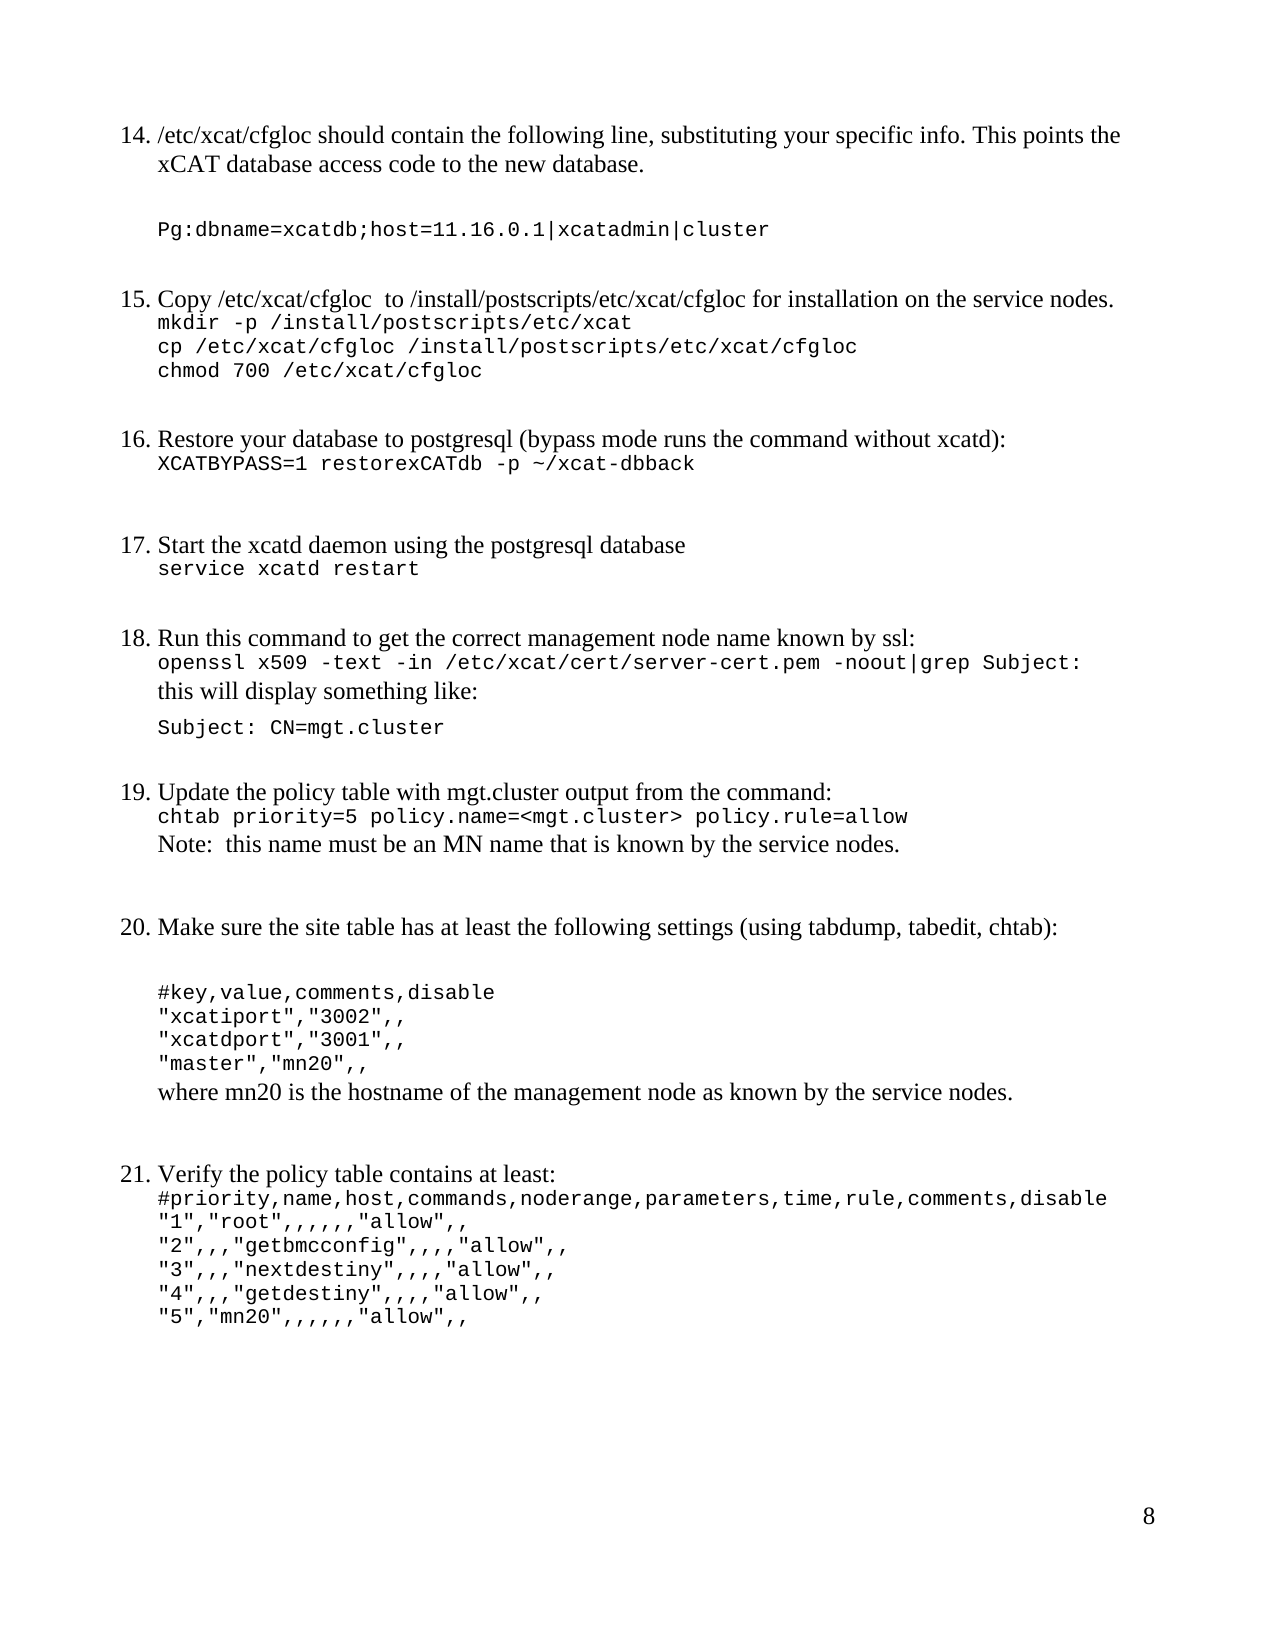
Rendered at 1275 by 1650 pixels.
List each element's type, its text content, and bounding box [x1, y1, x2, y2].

text XCATBYPASS=1 restorexCATdb -p ~/xcat-dbback [157, 453, 1155, 477]
text openssl x509 -text -in /etc/xcat/cert/server-cert.pem -noout|grep Subject: [157, 652, 1155, 676]
text this will display something like: [157, 676, 1155, 704]
text service xcatd restart [157, 558, 1155, 582]
text chmod 700 /etc/xcat/cfgloc [157, 360, 1155, 383]
text mkdir -p /install/postscripts/etc/xcat [157, 312, 1155, 336]
text chtab priority=5 policy.name=<mgt.cluster> policy.rule=allow [157, 806, 1155, 829]
text "4",,,"getdestiny",,,,"allow",, [157, 1282, 1155, 1306]
list /etc/xcat/cfgloc should contain the following line, substituting your specific info. This points the xCAT database access code to the new database. [120, 120, 1155, 177]
text Note: this name must be an MN name that is known by the service nodes. [157, 829, 1155, 858]
text "master","mn20",, [157, 1053, 1155, 1077]
text "3",,,"nextdestiny",,,,"allow",, [157, 1259, 1155, 1282]
text "xcatdport","3001",, [157, 1029, 1155, 1053]
text #key,value,comments,disable [157, 982, 1155, 1006]
text "1","root",,,,,,"allow",, [157, 1212, 1155, 1235]
text Subject: CN=mgt.cluster [157, 717, 1155, 741]
list Copy /etc/xcat/cfgloc to /install/postscripts/etc/xcat/cfgloc for installation on the service nodes. [120, 284, 1155, 312]
text "xcatiport","3002",, [157, 1006, 1155, 1029]
list Make sure the site table has at least the following settings (using tabdump, tabedit, chtab): [120, 912, 1155, 941]
list Restore your database to postgresql (bypass mode runs the command without xcatd): [120, 424, 1155, 453]
text "2",,,"getbmcconfig",,,,"allow",, [157, 1235, 1155, 1259]
text "5","mn20",,,,,,"allow",, [157, 1306, 1155, 1330]
list Start the xcatd daemon using the postgresql database [120, 530, 1155, 558]
list Verify the policy table contains at least: [120, 1159, 1155, 1188]
text where mn20 is the hostname of the management node as known by the service nodes. [157, 1077, 1155, 1105]
text Pg:dbname=xcatdb;host=11.16.0.1|xcatadmin|cluster [157, 219, 1155, 242]
list Update the policy table with mgt.cluster output from the command: [120, 777, 1155, 806]
text cp /etc/xcat/cfgloc /install/postscripts/etc/xcat/cfgloc [157, 336, 1155, 360]
text #priority,name,host,commands,noderange,parameters,time,rule,comments,disable [157, 1188, 1155, 1212]
list Run this command to get the correct management node name known by ssl: [120, 623, 1155, 652]
